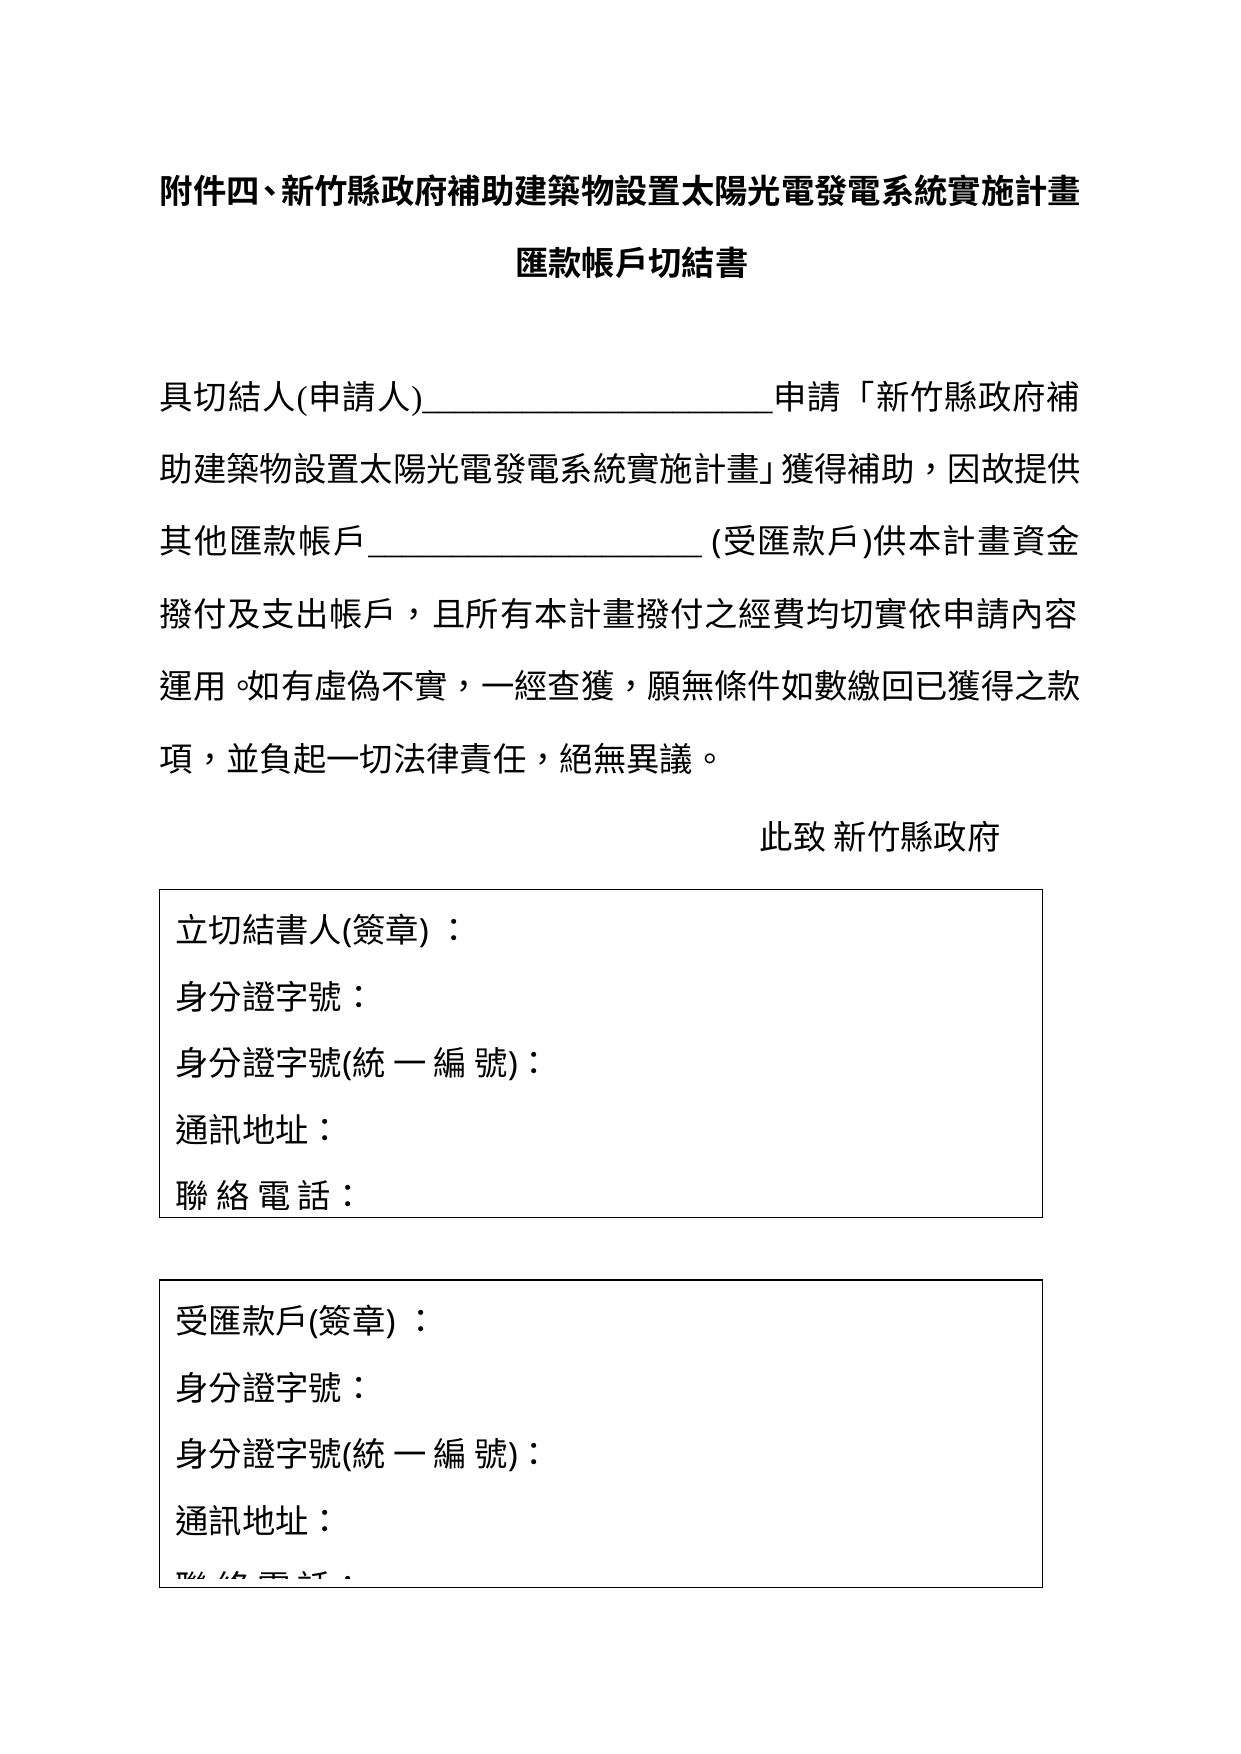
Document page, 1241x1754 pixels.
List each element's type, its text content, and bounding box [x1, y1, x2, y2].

text 聯 絡 電 話： [175, 1561, 1026, 1579]
text 通訊地址： [175, 1104, 1026, 1152]
text 通訊地址： [175, 1494, 1026, 1543]
text 附件四、新竹縣政府補助建築物設置太陽光電發電系統實施計畫匯款帳戶切結書 [159, 164, 1081, 285]
text 受匯款戶(簽章) ： [175, 1294, 1026, 1343]
text 聯 絡 電 話： [175, 1170, 1026, 1209]
text 身分證字號： [175, 1361, 1026, 1409]
text 身分證字號(統 一 編 號)： [175, 1037, 1026, 1085]
text 具切結人(申請人)_____________________申請「新竹縣政府補助建築物設置太陽光電發電系統實施計畫」獲得補助，因故提供其他匯款帳戶____________________ (受匯款戶)供本計畫資金撥付及支出帳戶，且所有本計畫撥付之經費均切實依申請內容運用。如有虛偽不實，一經查獲，願無條件如數繳回已獲得之款項，並負起一切法律責任，絕無異議。 [159, 371, 1081, 781]
text 身分證字號(統 一 編 號)： [175, 1428, 1026, 1476]
text 此致 新竹縣政府 [159, 811, 1081, 859]
text 立切結書人(簽章) ： [175, 904, 1026, 952]
text 身分證字號： [175, 971, 1026, 1019]
